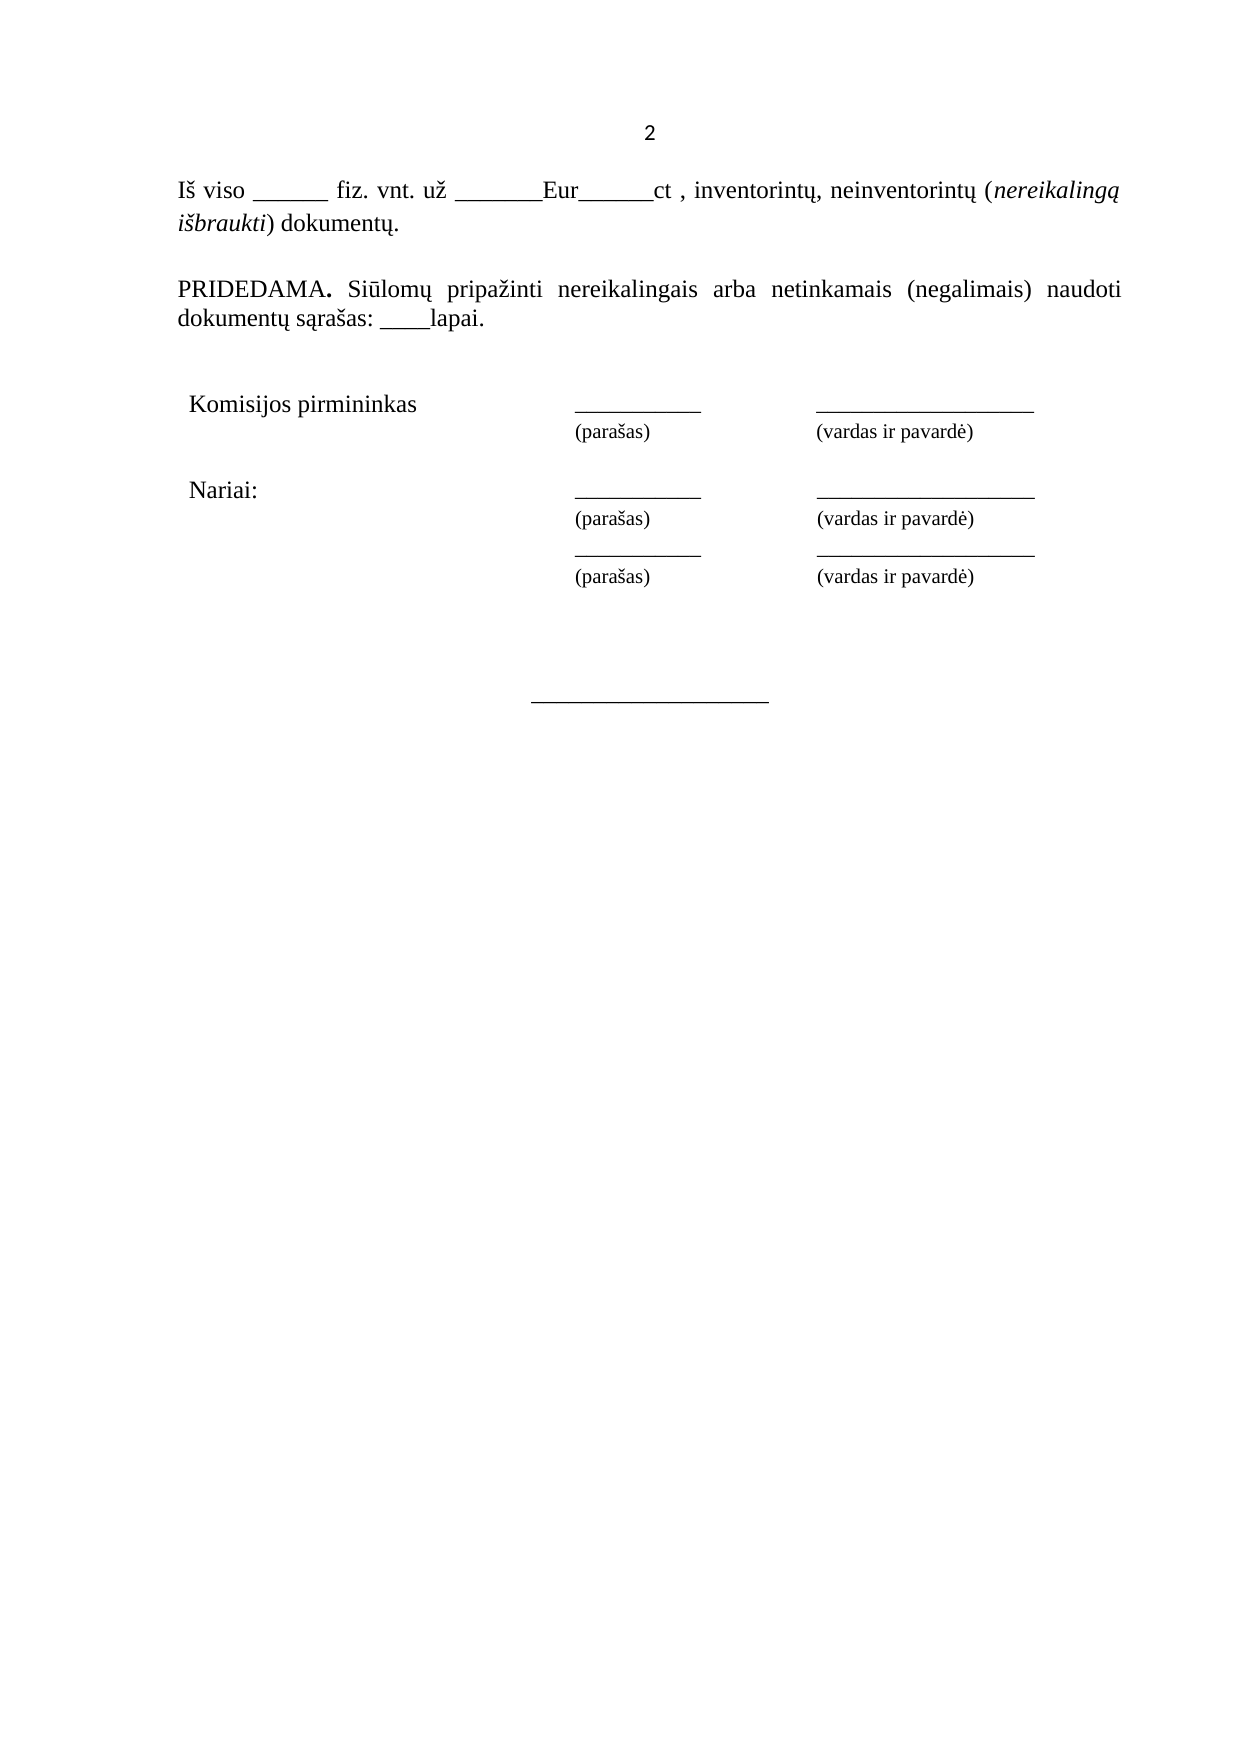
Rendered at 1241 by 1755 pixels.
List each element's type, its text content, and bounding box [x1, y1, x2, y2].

text Iš viso ______ fiz. vnt. už _______Eur______ct , inventorintų, neinventorintų (nereikalingą išbraukti) dokumentų. [177, 175, 1122, 237]
table_header ___________ (parašas) ___________ (parašas) [564, 476, 806, 591]
table_header ___________________ (vardas ir pavardė) ___________________ (vardas ir pavardė) [806, 476, 1122, 591]
table_header ___________ (parašas) [564, 389, 805, 447]
table_header Nariai: [177, 476, 563, 591]
text PRIDEDAMA. Siūlomų pripažinti nereikalingais arba netinkamais (negalimais) naudoti dokumentų sąrašas: ____lapai. [177, 274, 1122, 331]
table_header Komisijos pirmininkas [177, 389, 563, 447]
text ___________________ [177, 677, 1122, 706]
table_header ___________________ (vardas ir pavardė) [805, 389, 1122, 447]
